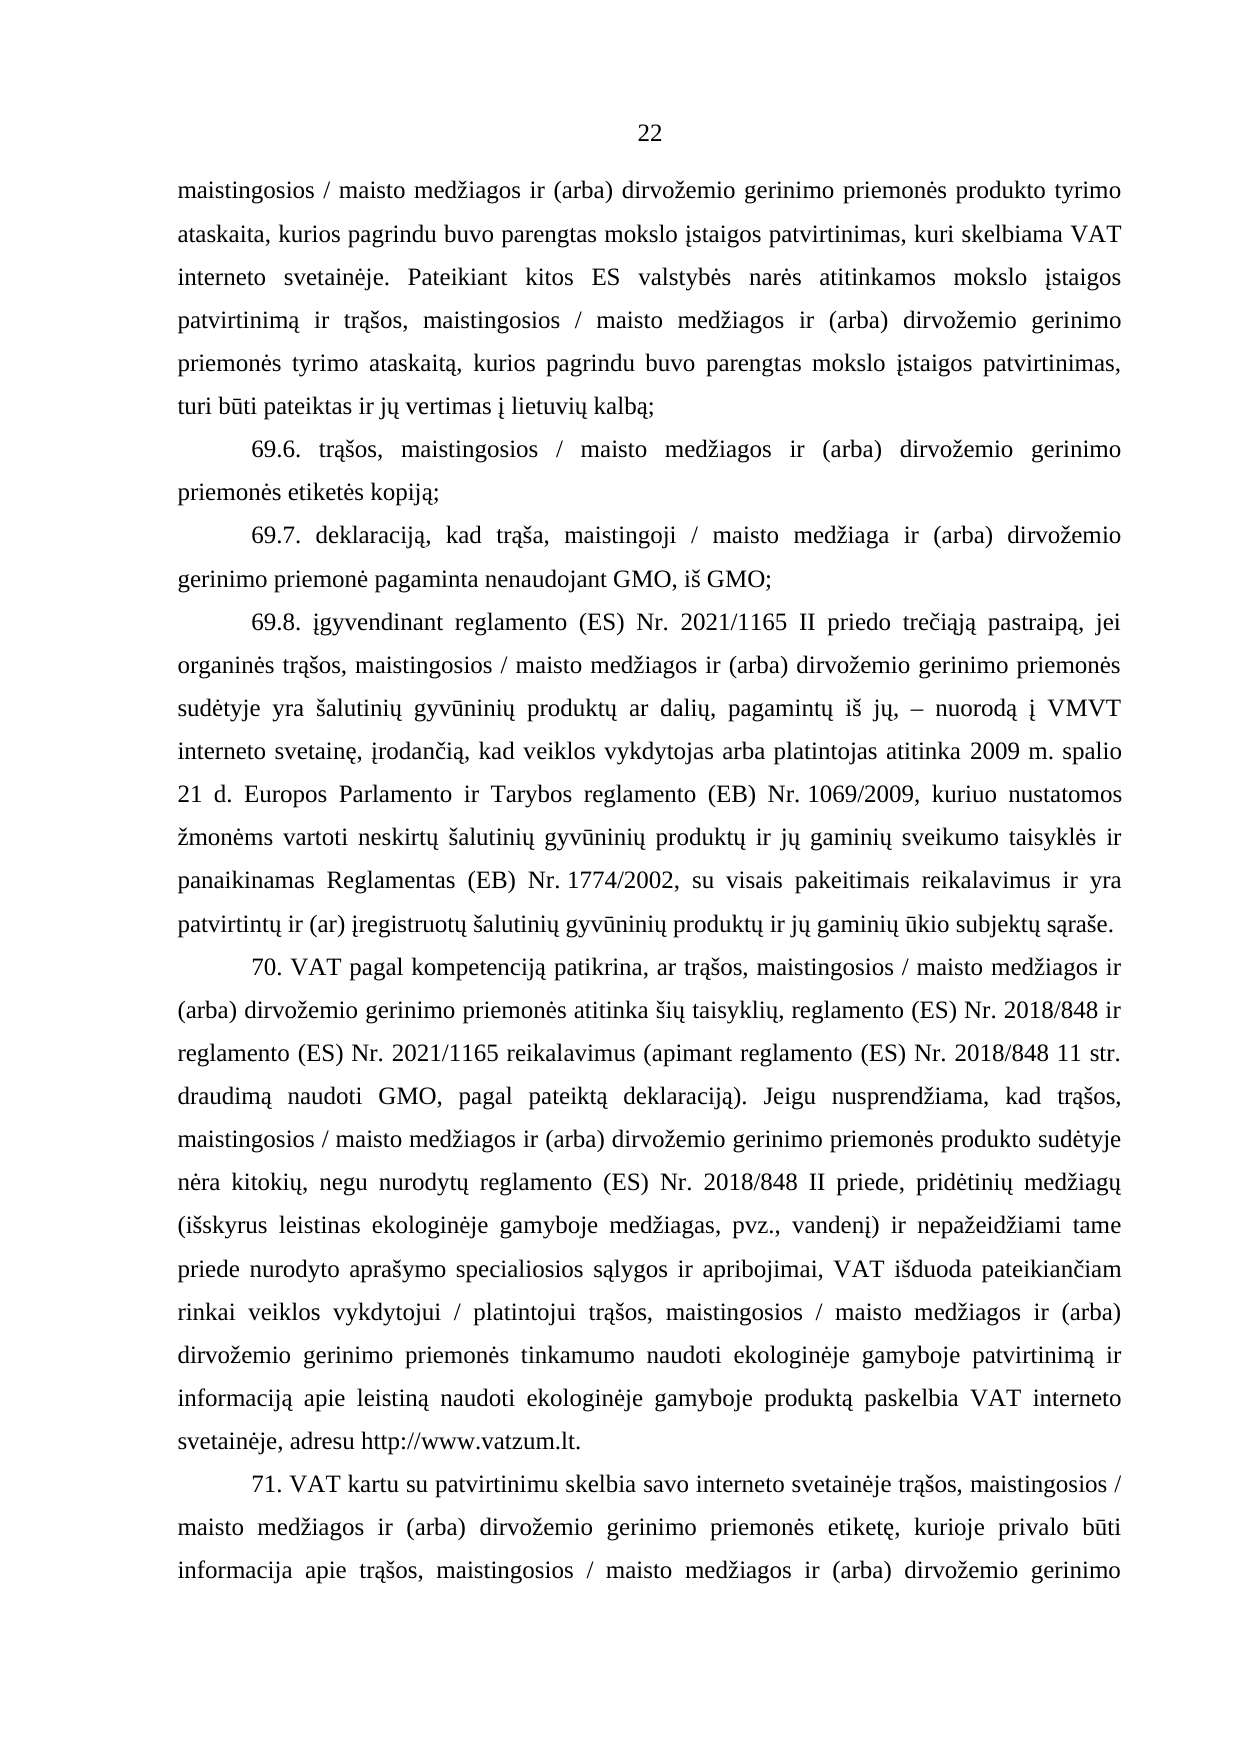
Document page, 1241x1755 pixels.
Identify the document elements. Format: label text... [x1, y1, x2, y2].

text 69.8. įgyvendinant reglamento (ES) Nr. 2021/1165 II priedo trečiąją pastraipą, jei organinės trąšos, maistingosios / maisto medžiagos ir (arba) dirvožemio gerinimo priemonės sudėtyje yra šalutinių gyvūninių produktų ar dalių, pagamintų iš jų, – nuorodą į VMVT interneto svetainę, įrodančią, kad veiklos vykdytojas arba platintojas atitinka 2009 m. spalio 21 d. Europos Parlamento ir Tarybos reglamento (EB) Nr. 1069/2009, kuriuo nustatomos žmonėms vartoti neskirtų šalutinių gyvūninių produktų ir jų gaminių sveikumo taisyklės ir panaikinamas Reglamentas (EB) Nr. 1774/2002, su visais pakeitimais reikalavimus ir yra patvirtintų ir (ar) įregistruotų šalutinių gyvūninių produktų ir jų gaminių ūkio subjektų sąraše. [177, 607, 1122, 937]
text 71. VAT kartu su patvirtinimu skelbia savo interneto svetainėje trąšos, maistingosios / maisto medžiagos ir (arba) dirvožemio gerinimo priemonės etiketę, kurioje privalo būti informacija apie trąšos, maistingosios / maisto medžiagos ir (arba) dirvožemio gerinimo [177, 1469, 1122, 1584]
text maistingosios / maisto medžiagos ir (arba) dirvožemio gerinimo priemonės produkto tyrimo ataskaita, kurios pagrindu buvo parengtas mokslo įstaigos patvirtinimas, kuri skelbiama VAT interneto svetainėje. Pateikiant kitos ES valstybės narės atitinkamos mokslo įstaigos patvirtinimą ir trąšos, maistingosios / maisto medžiagos ir (arba) dirvožemio gerinimo priemonės tyrimo ataskaitą, kurios pagrindu buvo parengtas mokslo įstaigos patvirtinimas, turi būti pateiktas ir jų vertimas į lietuvių kalbą; [177, 176, 1122, 420]
text 70. VAT pagal kompetenciją patikrina, ar trąšos, maistingosios / maisto medžiagos ir (arba) dirvožemio gerinimo priemonės atitinka šių taisyklių, reglamento (ES) Nr. 2018/848 ir reglamento (ES) Nr. 2021/1165 reikalavimus (apimant reglamento (ES) Nr. 2018/848 11 str. draudimą naudoti GMO, pagal pateiktą deklaraciją). Jeigu nusprendžiama, kad trąšos, maistingosios / maisto medžiagos ir (arba) dirvožemio gerinimo priemonės produkto sudėtyje nėra kitokių, negu nurodytų reglamento (ES) Nr. 2018/848 II priede, pridėtinių medžiagų (išskyrus leistinas ekologinėje gamyboje medžiagas, pvz., vandenį) ir nepažeidžiami tame priede nurodyto aprašymo specialiosios sąlygos ir apribojimai, VAT išduoda pateikiančiam rinkai veiklos vykdytojui / platintojui trąšos, maistingosios / maisto medžiagos ir (arba) dirvožemio gerinimo priemonės tinkamumo naudoti ekologinėje gamyboje patvirtinimą ir informaciją apie leistiną naudoti ekologinėje gamyboje produktą paskelbia VAT interneto svetainėje, adresu http://www.vatzum.lt. [177, 952, 1122, 1455]
text 69.6. trąšos, maistingosios / maisto medžiagos ir (arba) dirvožemio gerinimo priemonės etiketės kopiją; [177, 434, 1122, 506]
text 69.7. deklaraciją, kad trąša, maistingoji / maisto medžiaga ir (arba) dirvožemio gerinimo priemonė pagaminta nenaudojant GMO, iš GMO; [177, 521, 1122, 592]
